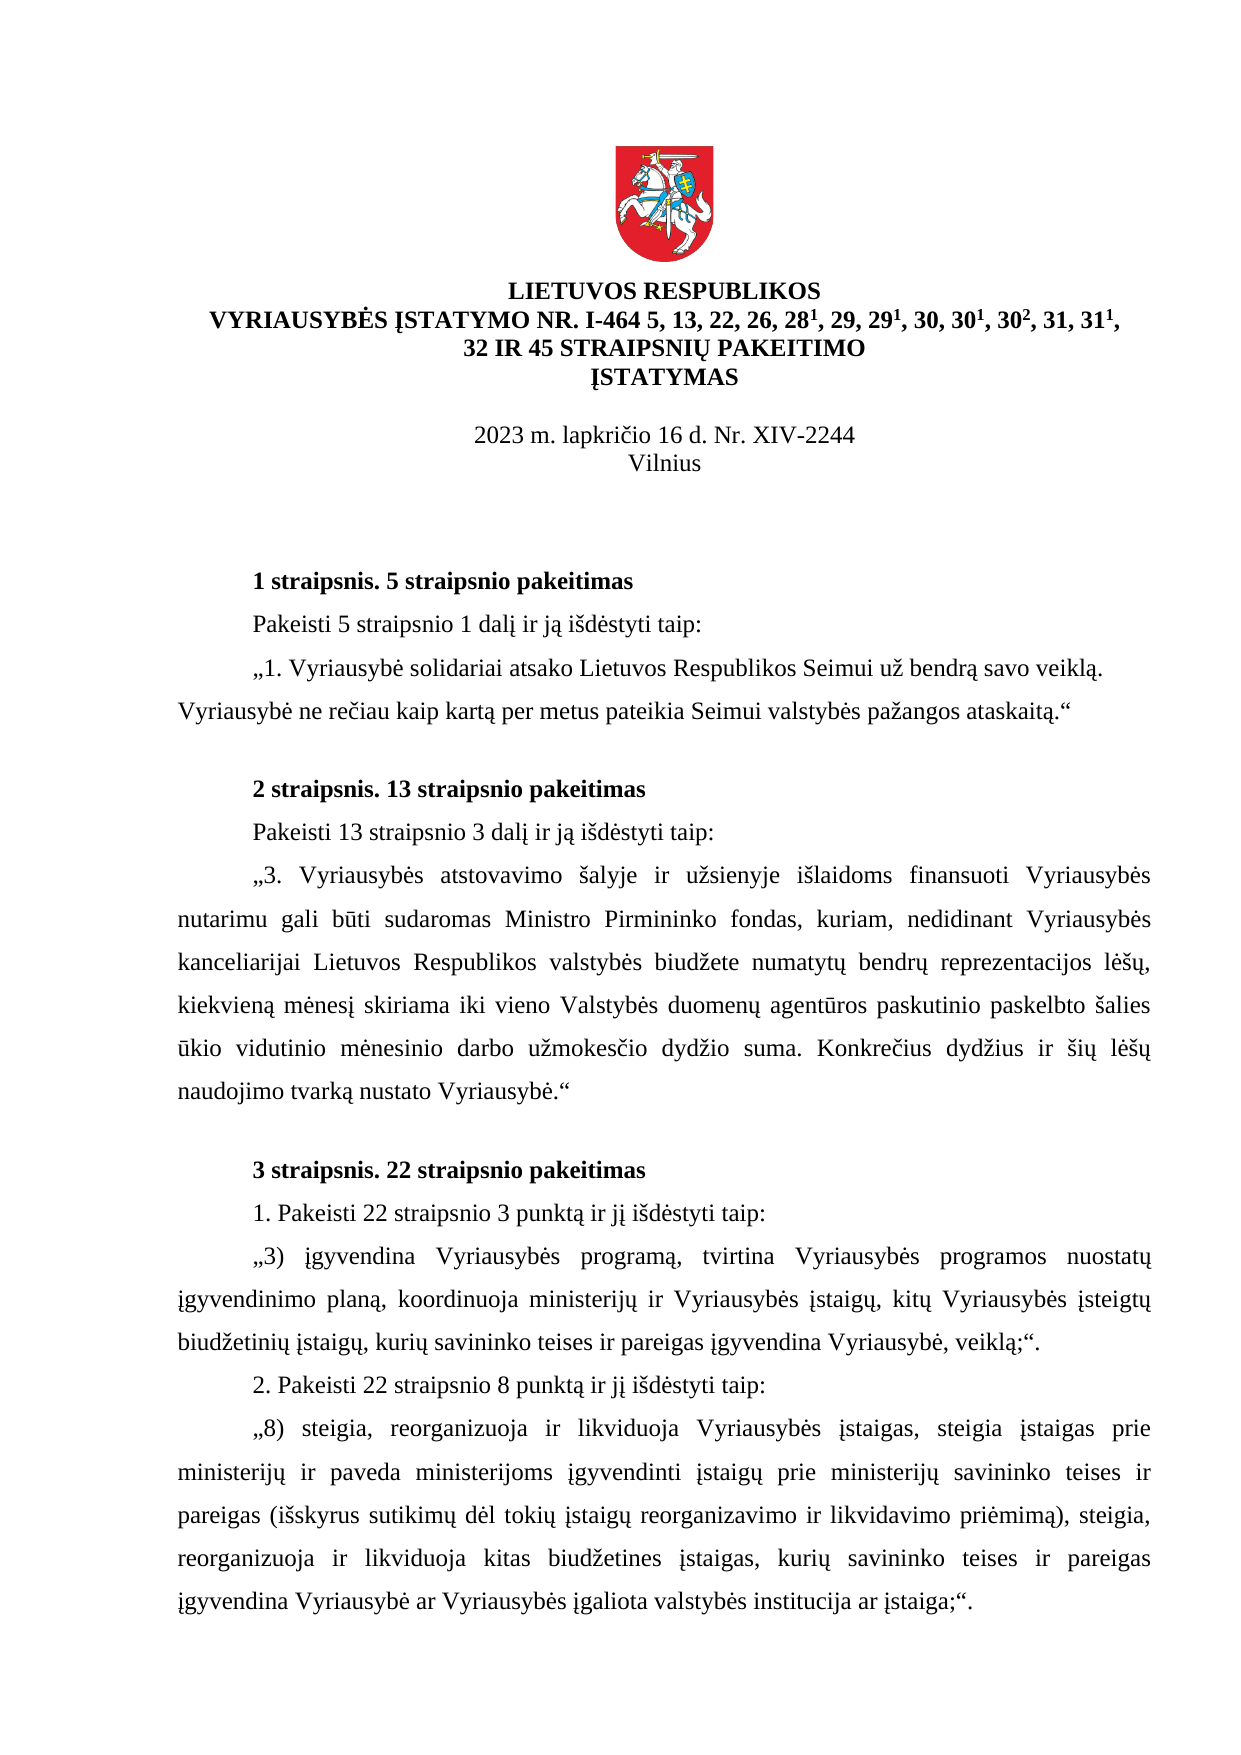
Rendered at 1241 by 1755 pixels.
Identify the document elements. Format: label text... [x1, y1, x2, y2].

text ĮSTATYMAS [177, 362, 1152, 391]
text 1. Pakeisti 22 straipsnio 3 punktą ir jį išdėstyti taip: [177, 1198, 1152, 1227]
text VYRIAUSYBĖS ĮSTATYMO NR. I-464 5, 13, 22, 26, 281, 29, 291, 30, 301, 302, 31, 311, 32 IR 45 STRAIPSNIŲ PAKEITIMO [177, 305, 1152, 362]
text „8) steigia, reorganizuoja ir likviduoja Vyriausybės įstaigas, steigia įstaigas prie ministerijų ir paveda ministerijoms įgyvendinti įstaigų prie ministerijų savininko teises ir pareigas (išskyrus sutikimų dėl tokių įstaigų reorganizavimo ir likvidavimo priėmimą), steigia, reorganizuoja ir likviduoja kitas biudžetines įstaigas, kurių savininko teises ir pareigas įgyvendina Vyriausybė ar Vyriausybės įgaliota valstybės institucija ar įstaiga;“. [177, 1413, 1152, 1615]
text „3. Vyriausybės atstovavimo šalyje ir užsienyje išlaidoms finansuoti Vyriausybės nutarimu gali būti sudaromas Ministro Pirmininko fondas, kuriam, nedidinant Vyriausybės kanceliarijai Lietuvos Respublikos valstybės biudžete numatytų bendrų reprezentacijos lėšų, kiekvieną mėnesį skiriama iki vieno Valstybės duomenų agentūros paskutinio paskelbto šalies ūkio vidutinio mėnesinio darbo užmokesčio dydžio suma. Konkrečius dydžius ir šių lėšų naudojimo tvarką nustato Vyriausybė.“ [177, 861, 1152, 1105]
text „1. Vyriausybė solidariai atsako Lietuvos Respublikos Seimui už bendrą savo veiklą. Vyriausybė ne rečiau kaip kartą per metus pateikia Seimui valstybės pažangos ataskaitą.“ [177, 653, 1152, 724]
text „3) įgyvendina Vyriausybės programą, tvirtina Vyriausybės programos nuostatų įgyvendinimo planą, koordinuoja ministerijų ir Vyriausybės įstaigų, kitų Vyriausybės įsteigtų biudžetinių įstaigų, kurių savininko teises ir pareigas įgyvendina Vyriausybė, veiklą;“. [177, 1241, 1152, 1356]
text Pakeisti 5 straipsnio 1 dalį ir ją išdėstyti taip: [177, 609, 1152, 638]
text Pakeisti 13 straipsnio 3 dalį ir ją išdėstyti taip: [177, 817, 1152, 846]
text 3 straipsnis. 22 straipsnio pakeitimas [177, 1155, 1152, 1183]
text 2023 m. lapkričio 16 d. Nr. XIV-2244 [177, 420, 1152, 448]
text LIETUVOS RESPUBLIKOS [177, 276, 1152, 305]
text 2. Pakeisti 22 straipsnio 8 punktą ir jį išdėstyti taip: [177, 1370, 1152, 1399]
text 2 straipsnis. 13 straipsnio pakeitimas [177, 774, 1152, 803]
text 1 straipsnis. 5 straipsnio pakeitimas [177, 566, 1152, 595]
text Vilnius [177, 448, 1152, 477]
